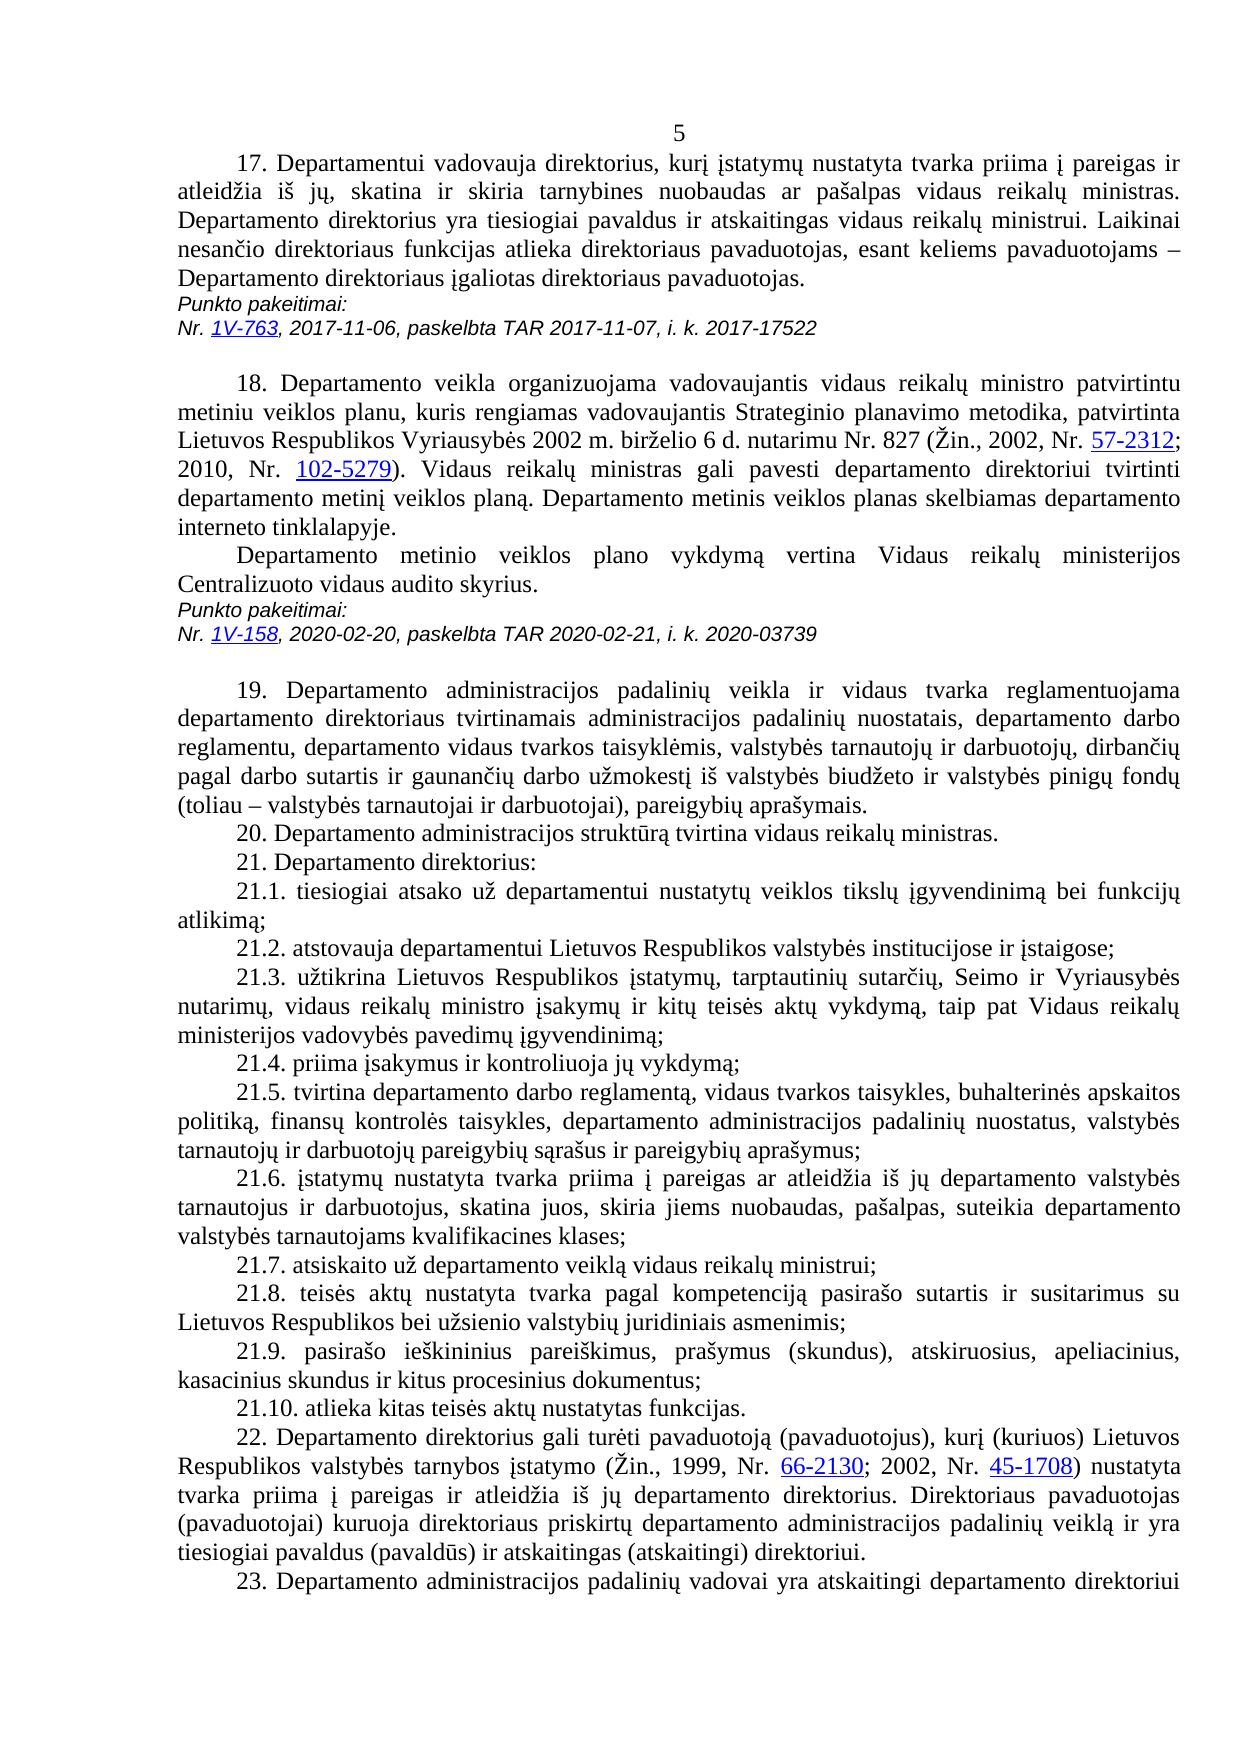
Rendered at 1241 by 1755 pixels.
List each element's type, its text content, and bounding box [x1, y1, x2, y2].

text 21.10. atlieka kitas teisės aktų nustatytas funkcijas. [177, 1393, 1181, 1422]
text 21.1. tiesiogiai atsako už departamentui nustatytų veiklos tikslų įgyvendinimą bei funkcijų atlikimą; [177, 876, 1181, 933]
text 21.8. teisės aktų nustatyta tvarka pagal kompetenciją pasirašo sutartis ir susitarimus su Lietuvos Respublikos bei užsienio valstybių juridiniais asmenimis; [177, 1278, 1181, 1336]
text 21.2. atstovauja departamentui Lietuvos Respublikos valstybės institucijose ir įstaigose; [177, 933, 1181, 962]
text 21.6. įstatymų nustatyta tvarka priima į pareigas ar atleidžia iš jų departamento valstybės tarnautojus ir darbuotojus, skatina juos, skiria jiems nuobaudas, pašalpas, suteikia departamento valstybės tarnautojams kvalifikacines klases; [177, 1163, 1181, 1250]
text 21.4. priima įsakymus ir kontroliuoja jų vykdymą; [177, 1048, 1181, 1077]
text 22. Departamento direktorius gali turėti pavaduotoją (pavaduotojus), kurį (kuriuos) Lietuvos Respublikos valstybės tarnybos įstatymo (Žin., 1999, Nr. 66-2130; 2002, Nr. 45-1708) nustatyta tvarka priima į pareigas ir atleidžia iš jų departamento direktorius. Direktoriaus pavaduotojas (pavaduotojai) kuruoja direktoriaus priskirtų departamento administracijos padalinių veiklą ir yra tiesiogiai pavaldus (pavaldūs) ir atskaitingas (atskaitingi) direktoriui. [177, 1422, 1181, 1566]
text 21.5. tvirtina departamento darbo reglamentą, vidaus tvarkos taisykles, buhalterinės apskaitos politiką, finansų kontrolės taisykles, departamento administracijos padalinių nuostatus, valstybės tarnautojų ir darbuotojų pareigybių sąrašus ir pareigybių aprašymus; [177, 1077, 1181, 1163]
text Punkto pakeitimai: [177, 598, 1181, 622]
text Nr. 1V-158, 2020-02-20, paskelbta TAR 2020-02-21, i. k. 2020-03739 [177, 622, 1181, 646]
text 18. Departamento veikla organizuojama vadovaujantis vidaus reikalų ministro patvirtintu metiniu veiklos planu, kuris rengiamas vadovaujantis Strateginio planavimo metodika, patvirtinta Lietuvos Respublikos Vyriausybės 2002 m. birželio 6 d. nutarimu Nr. 827 (Žin., 2002, Nr. 57-2312; 2010, Nr. 102-5279). Vidaus reikalų ministras gali pavesti departamento direktoriui tvirtinti departamento metinį veiklos planą. Departamento metinis veiklos planas skelbiamas departamento interneto tinklalapyje. [177, 368, 1181, 541]
text 23. Departamento administracijos padalinių vadovai yra atskaitingi departamento direktoriui [177, 1566, 1181, 1595]
text 21.9. pasirašo ieškininius pareiškimus, prašymus (skundus), atskiruosius, apeliacinius, kasacinius skundus ir kitus procesinius dokumentus; [177, 1336, 1181, 1393]
text Departamento metinio veiklos plano vykdymą vertina Vidaus reikalų ministerijos Centralizuoto vidaus audito skyrius. [177, 541, 1181, 598]
text 17. Departamentui vadovauja direktorius, kurį įstatymų nustatyta tvarka priima į pareigas ir atleidžia iš jų, skatina ir skiria tarnybines nuobaudas ar pašalpas vidaus reikalų ministras. Departamento direktorius yra tiesiogiai pavaldus ir atskaitingas vidaus reikalų ministrui. Laikinai nesančio direktoriaus funkcijas atlieka direktoriaus pavaduotojas, esant keliems pavaduotojams – Departamento direktoriaus įgaliotas direktoriaus pavaduotojas. [177, 148, 1181, 291]
text Nr. 1V-763, 2017-11-06, paskelbta TAR 2017-11-07, i. k. 2017-17522 [177, 315, 1181, 339]
text 21.7. atsiskaito už departamento veiklą vidaus reikalų ministrui; [177, 1250, 1181, 1278]
text 21.3. užtikrina Lietuvos Respublikos įstatymų, tarptautinių sutarčių, Seimo ir Vyriausybės nutarimų, vidaus reikalų ministro įsakymų ir kitų teisės aktų vykdymą, taip pat Vidaus reikalų ministerijos vadovybės pavedimų įgyvendinimą; [177, 962, 1181, 1048]
text 20. Departamento administracijos struktūrą tvirtina vidaus reikalų ministras. [177, 818, 1181, 847]
text 21. Departamento direktorius: [177, 847, 1181, 876]
text 19. Departamento administracijos padalinių veikla ir vidaus tvarka reglamentuojama departamento direktoriaus tvirtinamais administracijos padalinių nuostatais, departamento darbo reglamentu, departamento vidaus tvarkos taisyklėmis, valstybės tarnautojų ir darbuotojų, dirbančių pagal darbo sutartis ir gaunančių darbo užmokestį iš valstybės biudžeto ir valstybės pinigų fondų (toliau – valstybės tarnautojai ir darbuotojai), pareigybių aprašymais. [177, 675, 1181, 818]
text Punkto pakeitimai: [177, 291, 1181, 315]
